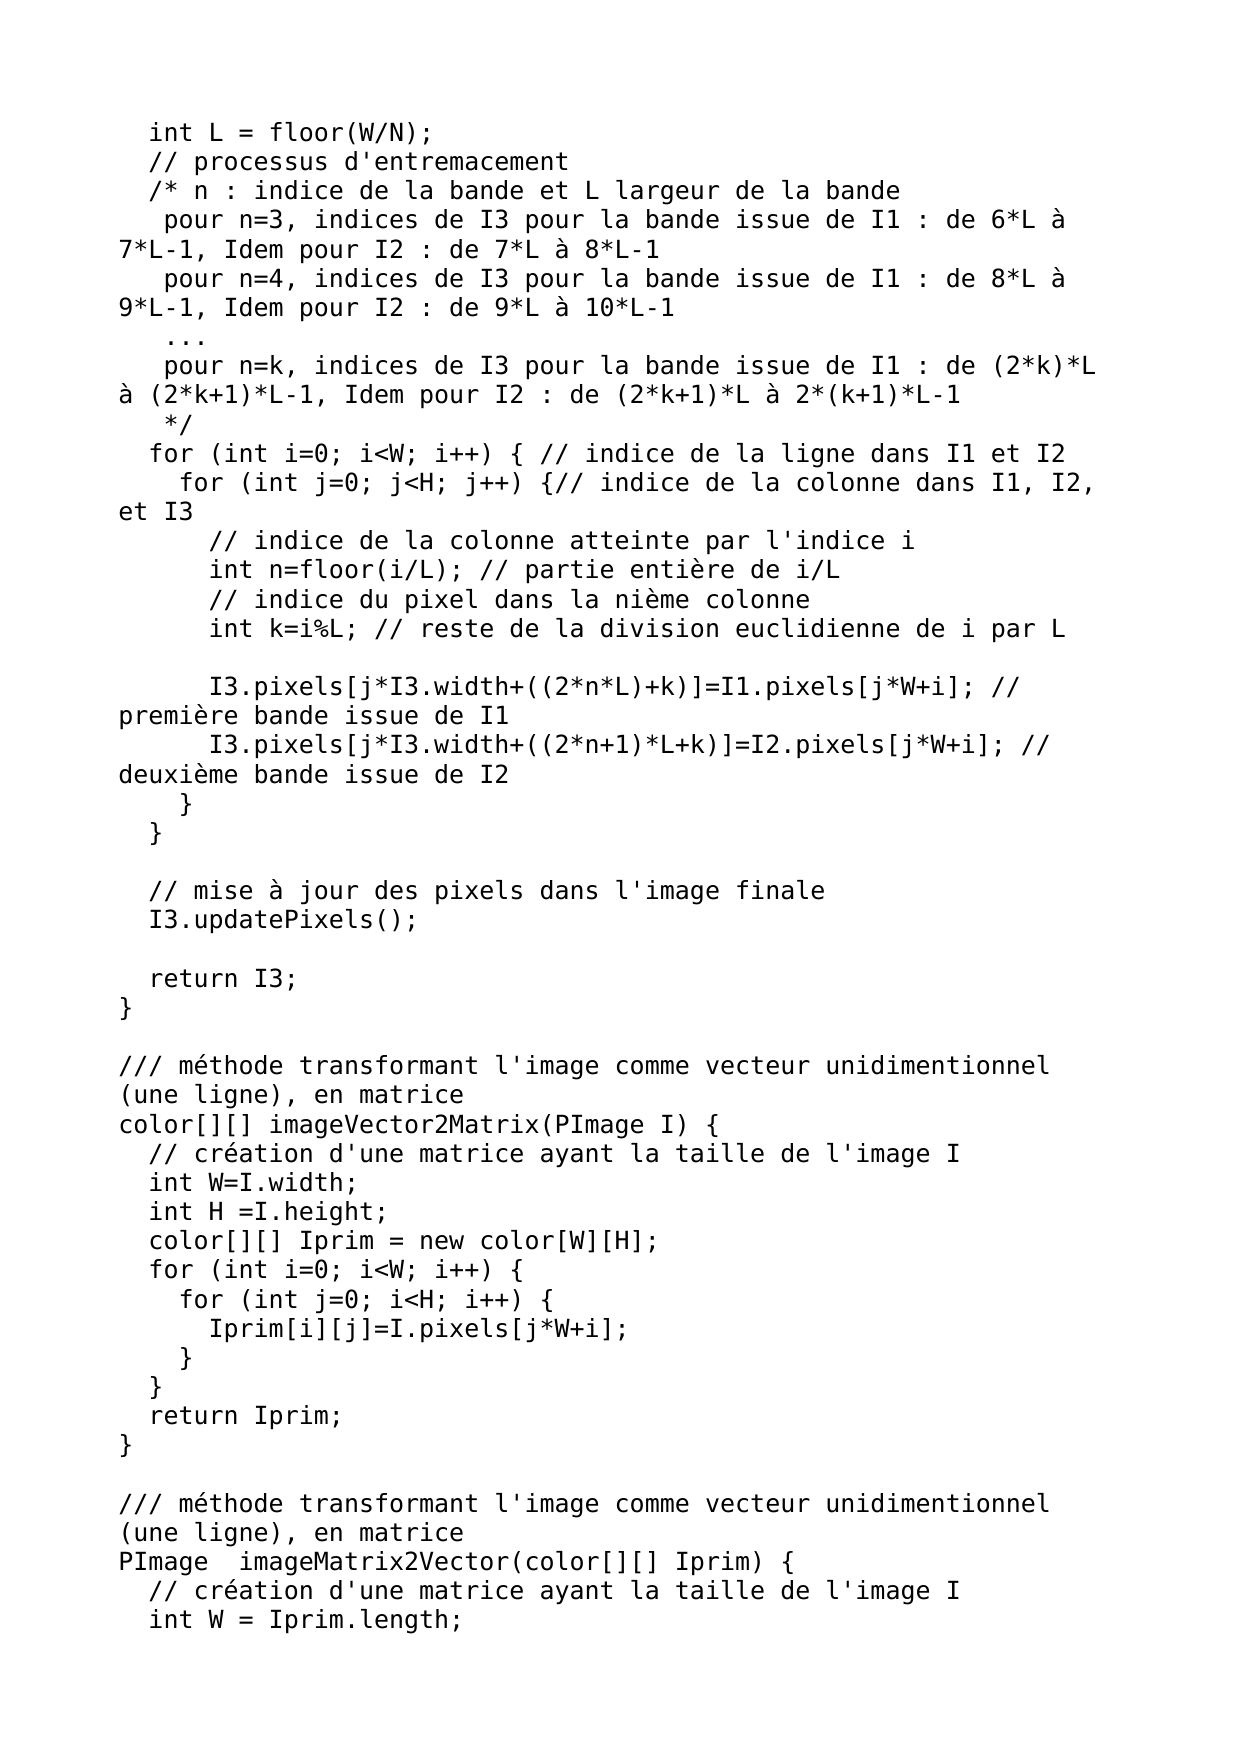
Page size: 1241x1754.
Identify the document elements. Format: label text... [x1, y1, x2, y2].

text int L = floor(W/N); // processus d'entremacement /* n : indice de la bande et L largeur de la bande pour n=3, indices de I3 pour la bande issue de I1 : de 6*L à 7*L-1, Idem pour I2 : de 7*L à 8*L-1 pour n=4, indices de I3 pour la bande issue de I1 : de 8*L à 9*L-1, Idem pour I2 : de 9*L à 10*L-1 ... pour n=k, indices de I3 pour la bande issue de I1 : de (2*k)*L à (2*k+1)*L-1, Idem pour I2 : de (2*k+1)*L à 2*(k+1)*L-1 */ for (int i=0; i<W; i++) { // indice de la ligne dans I1 et I2 for (int j=0; j<H; j++) {// indice de la colonne dans I1, I2, et I3 // indice de la colonne atteinte par l'indice i int n=floor(i/L); // partie entière de i/L // indice du pixel dans la nième colonne int k=i%L; // reste de la division euclidienne de i par L I3.pixels[j*I3.width+((2*n*L)+k)]=I1.pixels[j*W+i]; // première bande issue de I1 I3.pixels[j*I3.width+((2*n+1)*L+k)]=I2.pixels[j*W+i]; // deuxième bande issue de I2 } } // mise à jour des pixels dans l'image finale I3.updatePixels(); return I3; } /// méthode transformant l'image comme vecteur unidimentionnel (une ligne), en matrice color[][] imageVector2Matrix(PImage I) { // création d'une matrice ayant la taille de l'image I int W=I.width; int H =I.height; color[][] Iprim = new color[W][H]; for (int i=0; i<W; i++) { for (int j=0; i<H; i++) { Iprim[i][j]=I.pixels[j*W+i]; } } return Iprim; } /// méthode transformant l'image comme vecteur unidimentionnel (une ligne), en matrice PImage imageMatrix2Vector(color[][] Iprim) { // création d'une matrice ayant la taille de l'image I int W = Iprim.length; [118, 118, 1122, 1635]
